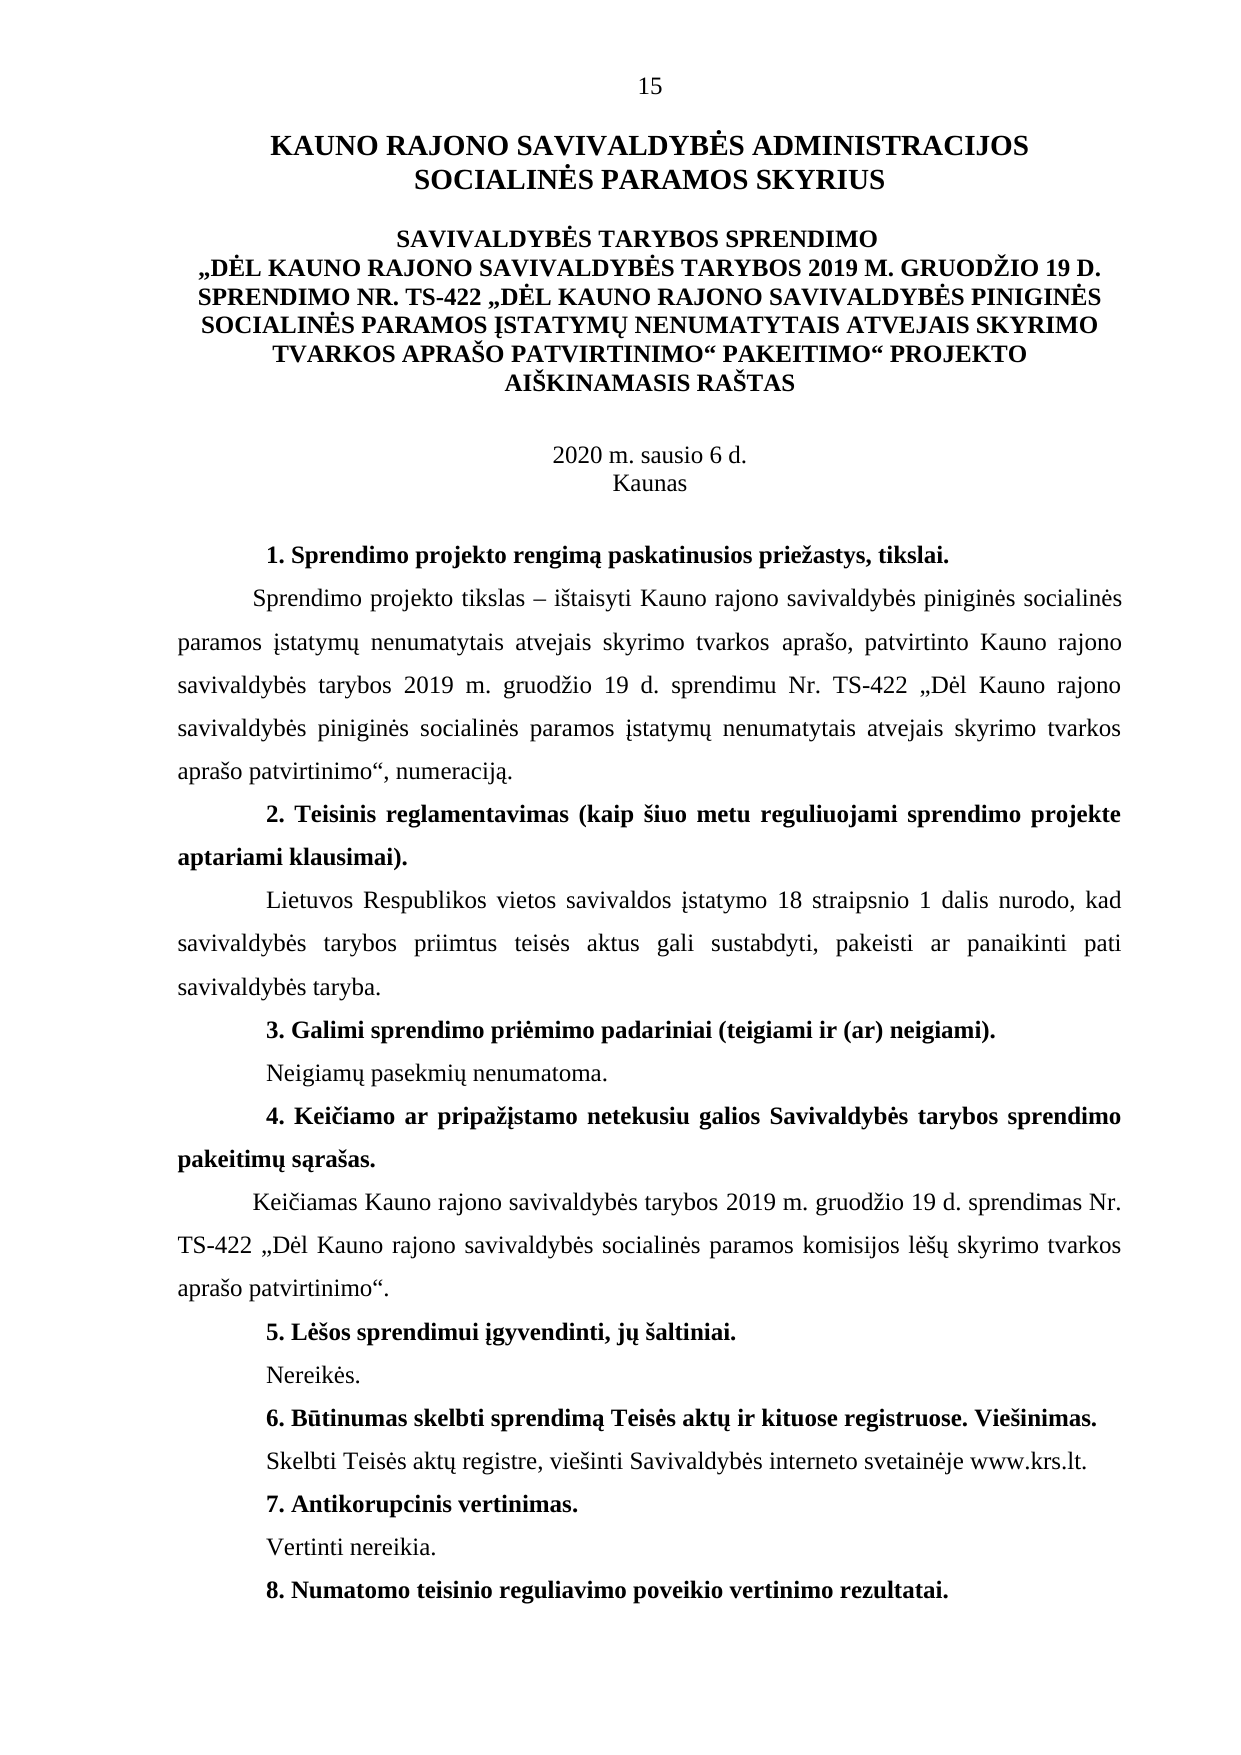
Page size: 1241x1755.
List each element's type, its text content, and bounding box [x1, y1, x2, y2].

text AIŠKINAMASIS RAŠTAS [177, 368, 1122, 397]
text Lietuvos Respublikos vietos savivaldos įstatymo 18 straipsnio 1 dalis nurodo, kad savivaldybės tarybos priimtus teisės aktus gali sustabdyti, pakeisti ar panaikinti pati savivaldybės taryba. [177, 885, 1122, 1000]
text Vertinti nereikia. [177, 1532, 1122, 1561]
text Skelbti Teisės aktų registre, viešinti Savivaldybės interneto svetainėje www.krs.lt. [177, 1446, 1122, 1475]
text „DĖL KAUNO RAJONO SAVIVALDYBĖS TARYBOS 2019 M. GRUODŽIO 19 D. SPRENDIMO NR. TS-422 „DĖL KAUNO RAJONO SAVIVALDYBĖS PINIGINĖS SOCIALINĖS PARAMOS ĮSTATYMŲ NENUMATYTAIS ATVEJAIS SKYRIMO TVARKOS APRAŠO PATVIRTINIMO“ PAKEITIMO“ PROJEKTO [177, 253, 1122, 368]
text Kaunas [177, 468, 1122, 497]
text SAVIVALDYBĖS TARYBOS SPRENDIMO [158, 224, 1122, 253]
text 2. Teisinis reglamentavimas (kaip šiuo metu reguliuojami sprendimo projekte aptariami klausimai). [177, 799, 1122, 871]
text 2020 m. sausio 6 d. [177, 440, 1122, 468]
text 7. Antikorupcinis vertinimas. [177, 1489, 1122, 1518]
text Sprendimo projekto tikslas – ištaisyti Kauno rajono savivaldybės piniginės socialinės paramos įstatymų nenumatytais atvejais skyrimo tvarkos aprašo, patvirtinto Kauno rajono savivaldybės tarybos 2019 m. gruodžio 19 d. sprendimu Nr. TS-422 „Dėl Kauno rajono savivaldybės piniginės socialinės paramos įstatymų nenumatytais atvejais skyrimo tvarkos aprašo patvirtinimo“, numeraciją. [177, 583, 1122, 785]
text Nereikės. [177, 1360, 1122, 1388]
text 4. Keičiamo ar pripažįstamo netekusiu galios Savivaldybės tarybos sprendimo pakeitimų sąrašas. [177, 1101, 1122, 1173]
text Keičiamas Kauno rajono savivaldybės tarybos 2019 m. gruodžio 19 d. sprendimas Nr. TS-422 „Dėl Kauno rajono savivaldybės socialinės paramos komisijos lėšų skyrimo tvarkos aprašo patvirtinimo“. [177, 1187, 1122, 1302]
text KAUNO RAJONO SAVIVALDYBĖS ADMINISTRACIJOS [177, 128, 1122, 162]
text 8. Numatomo teisinio reguliavimo poveikio vertinimo rezultatai. [177, 1575, 1122, 1604]
text 6. Būtinumas skelbti sprendimą Teisės aktų ir kituose registruose. Viešinimas. [177, 1403, 1122, 1432]
text SOCIALINĖS PARAMOS SKYRIUS [177, 162, 1122, 195]
text 3. Galimi sprendimo priėmimo padariniai (teigiami ir (ar) neigiami). [177, 1015, 1122, 1043]
text 1. Sprendimo projekto rengimą paskatinusios priežastys, tikslai. [177, 540, 1122, 569]
text Neigiamų pasekmių nenumatoma. [177, 1058, 1122, 1087]
text 5. Lėšos sprendimui įgyvendinti, jų šaltiniai. [177, 1317, 1122, 1345]
